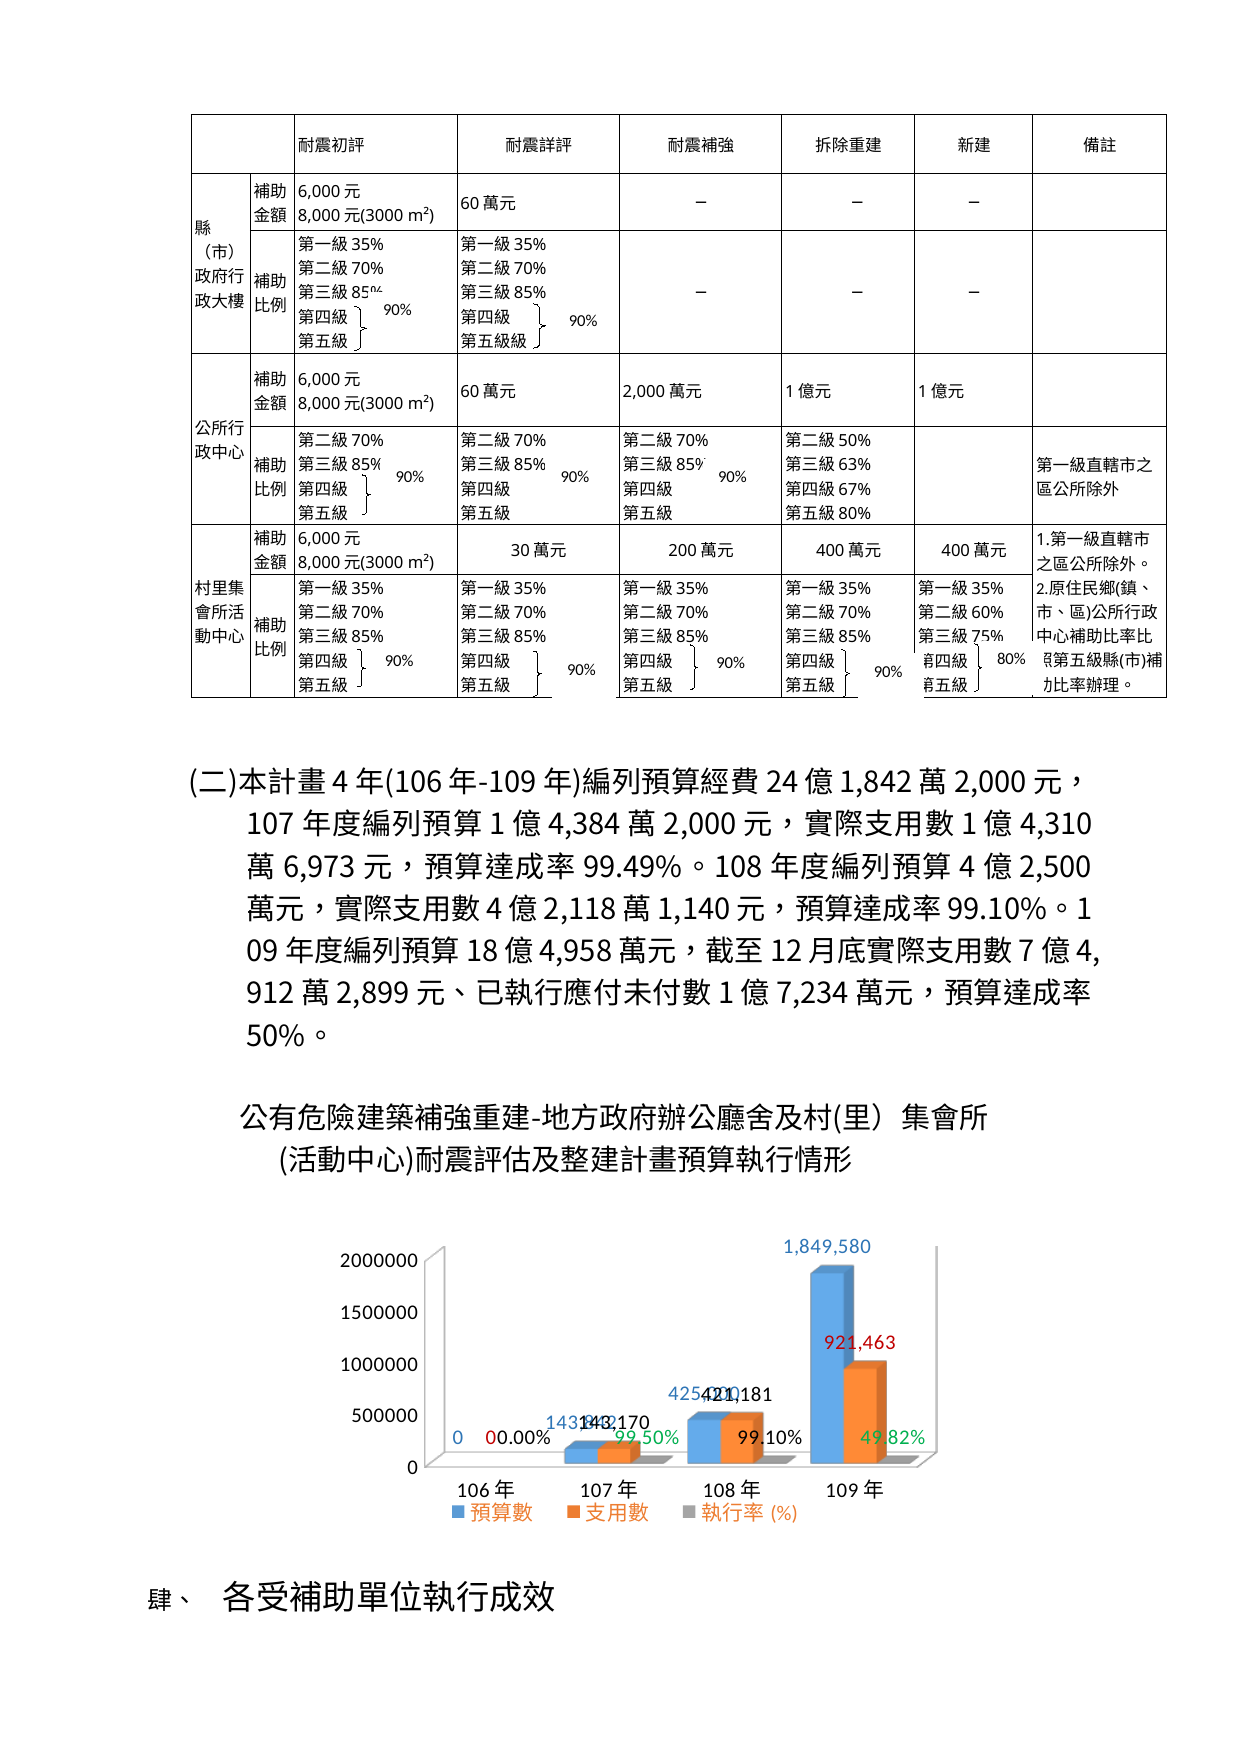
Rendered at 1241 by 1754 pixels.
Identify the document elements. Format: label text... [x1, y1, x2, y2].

table_cell 第二級70% 第三級85% 第四級 第五級 [458, 427, 619, 524]
table_cell 1億元 [915, 354, 1032, 426]
table_header 拆除重建 [782, 115, 914, 173]
table_cell ─ [915, 174, 1032, 230]
table_cell 補助金額 [251, 174, 294, 230]
table_cell ─ [782, 174, 914, 230]
table_cell 60萬元 [458, 174, 619, 230]
table_cell ─ [620, 174, 781, 230]
table_cell ─ [782, 231, 914, 353]
table_cell 補助比例 [251, 231, 294, 353]
table_header 備註 [1033, 115, 1166, 173]
list 各受補助單位執行成效 [148, 1571, 1092, 1619]
table_cell 第一級35% 第二級70% 第三級85% 第四級 第五級 [295, 575, 457, 697]
table_cell 補助比例 [251, 575, 294, 697]
table_cell 第二級50% 第三級63% 第四級67% 第五級80% [782, 427, 914, 524]
table_header 新建 [915, 115, 1032, 173]
table_cell [915, 427, 1032, 524]
table_cell 6,000元 8,000元(3000 m²) [295, 525, 457, 574]
table_cell 第一級35% 第二級70% 第三級85% 第四級 第五級 [295, 231, 457, 353]
table_header 耐震詳評 [458, 115, 619, 173]
table_cell 縣（市）政府行政大樓 [192, 174, 250, 353]
table_cell 60萬元 [458, 354, 619, 426]
table_cell 第一級35% 第二級60% 第三級75% 第四級 第五級 [915, 575, 1032, 697]
table_header [1137, 1055, 1240, 1530]
table_cell 補助比例 [251, 427, 294, 524]
table_cell 第一級直轄市之區公所除外 [1033, 427, 1166, 524]
table_cell 村里集會所活動中心 [192, 525, 250, 697]
table_cell 1億元 [782, 354, 914, 426]
table_cell [236, 1530, 1240, 1571]
table_cell 2,000萬元 [620, 354, 781, 426]
table_header 耐震初評 [295, 115, 457, 173]
table_cell 第一級35% 第二級70% 第三級85% 第四級 第五級 [458, 575, 619, 697]
table_cell 第一級35% 第二級70% 第三級85% 第四級 第五級級 [458, 231, 619, 353]
table_header [192, 115, 294, 173]
table_header 耐震補強 [620, 115, 781, 173]
table_cell 第二級70% 第三級85% 第四級 第五級 [620, 427, 781, 524]
table_cell 1.第一級直轄市之區公所除外。 2.原住民鄉(鎮、市、區)公所行政中心補助比率比照第五級縣(市)補助比率辦理。 [1033, 525, 1166, 697]
table_cell 第二級70% 第三級85% 第四級 第五級 [295, 427, 457, 524]
table_cell 200萬元 [620, 525, 781, 574]
text (二)本計畫4年(106年-109年)編列預算經費24億1,842萬2,000元，107年度編列預算1億4,384萬2,000元，實際支用數1億4,310萬6,973元，預算達成率99.49%。108年度編列預算4億2,500萬元，實際支用數4億2,118萬1,140元，預算達成率99.10%。109年度編列預算18億4,958萬元，截至12月底實際支用數7億4,912萬2,899元、已執行應付未付數1億7,234萬元，預算達成率50%。 [188, 759, 1092, 1055]
table_cell 公所行政中心 [192, 354, 250, 524]
table_cell 400萬元 [915, 525, 1032, 574]
table_header 公有危險建築補強重建-地方政府辦公廳舍及村(里）集會所 (活動中心)耐震評估及整建計畫預算執行情形 [236, 1055, 1137, 1530]
table_cell 補助金額 [251, 354, 294, 426]
table_cell ─ [620, 231, 781, 353]
table_cell 第一級35% 第二級70% 第三級85% 第四級 第五級 [620, 575, 781, 697]
table_cell [1033, 354, 1166, 426]
table_cell 第一級35% 第二級70% 第三級85% 第四級 第五級 [782, 575, 914, 697]
table_cell 6,000元 8,000元(3000 m²) [295, 174, 457, 230]
table_cell ─ [915, 231, 1032, 353]
table_cell [1033, 174, 1166, 230]
table_cell 30萬元 [458, 525, 619, 574]
table_cell 6,000元 8,000元(3000 m²) [295, 354, 457, 426]
table_cell 補助金額 [251, 525, 294, 574]
table_cell [1033, 231, 1166, 353]
table_cell 400萬元 [782, 525, 914, 574]
